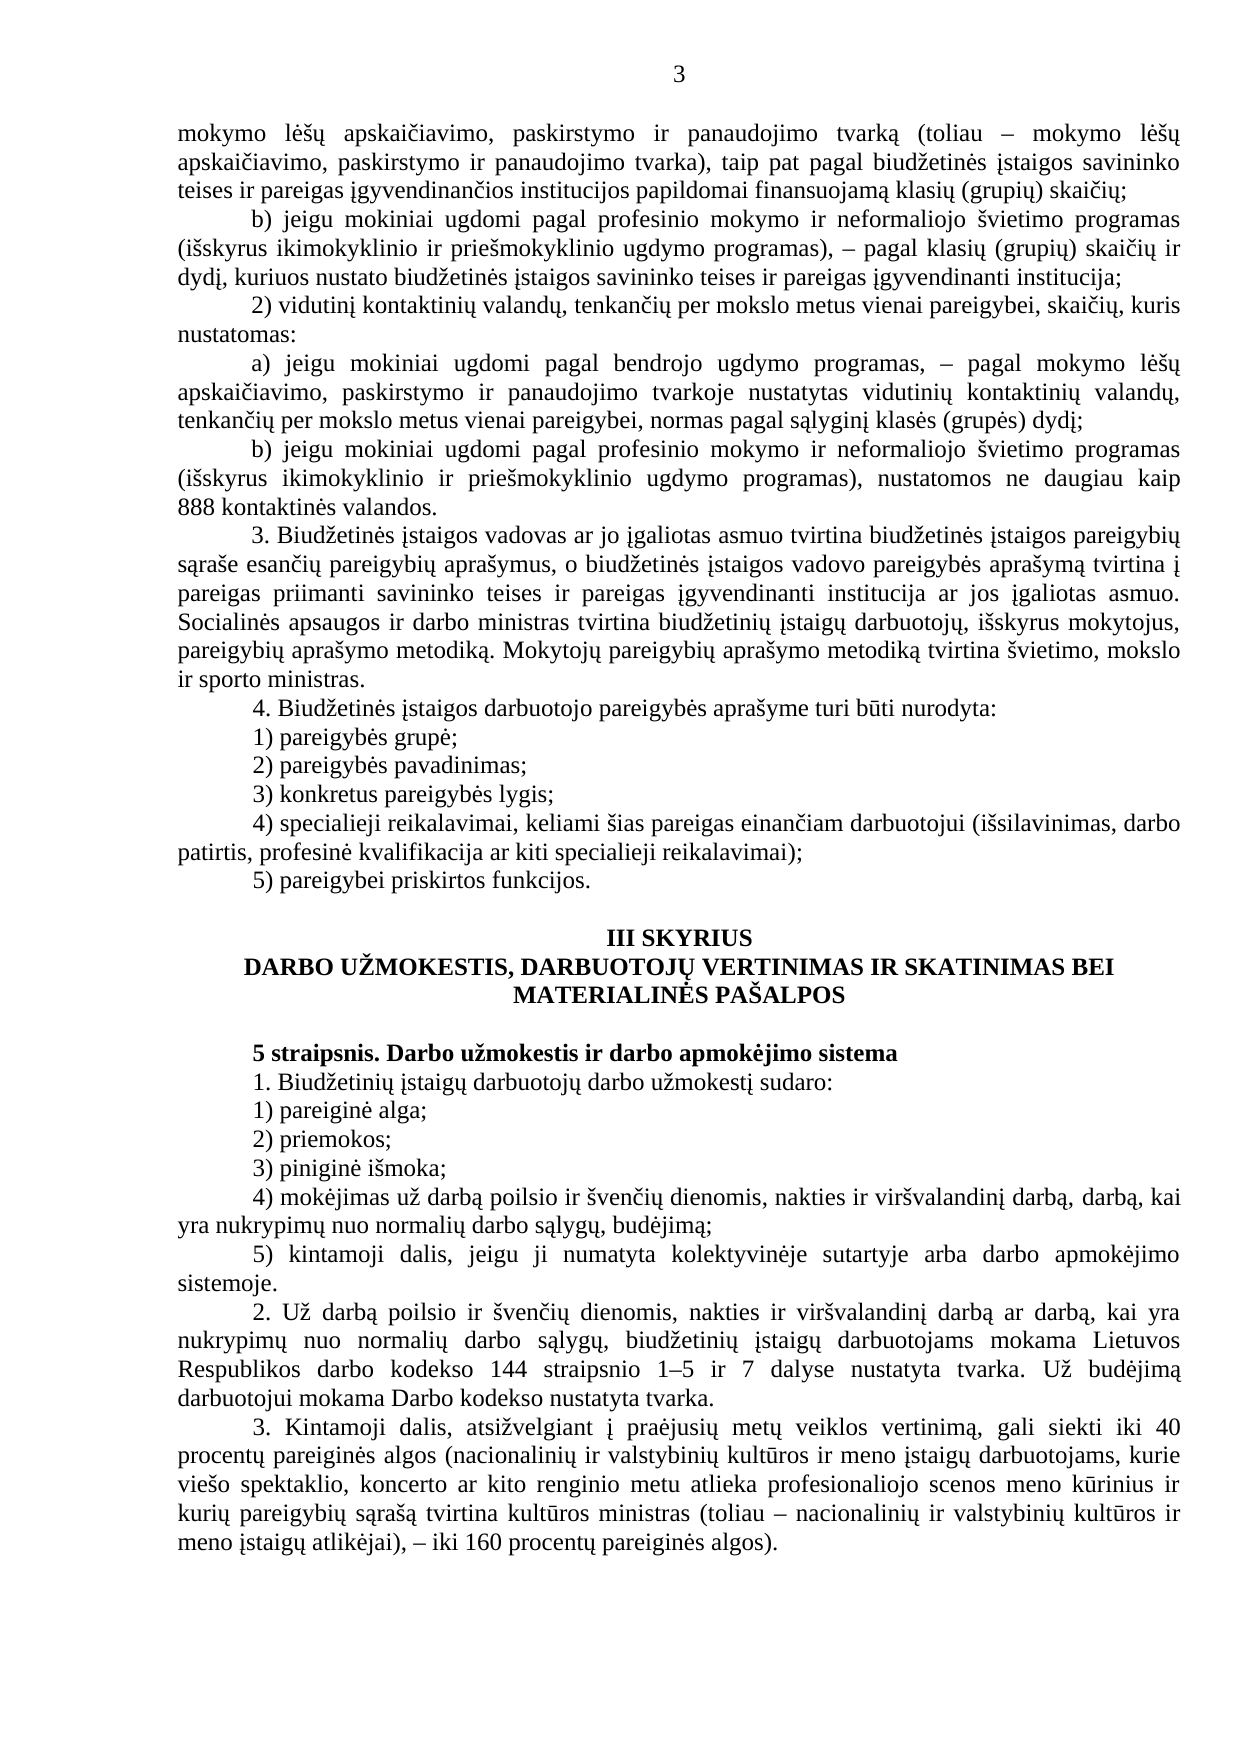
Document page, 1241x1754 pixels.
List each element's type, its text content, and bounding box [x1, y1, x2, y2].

text 2) priemokos; [177, 1124, 1181, 1153]
text mokymo lėšų apskaičiavimo, paskirstymo ir panaudojimo tvarką (toliau – mokymo lėšų apskaičiavimo, paskirstymo ir panaudojimo tvarka), taip pat pagal biudžetinės įstaigos savininko teises ir pareigas įgyvendinančios institucijos papildomai finansuojamą klasių (grupių) skaičių; [177, 118, 1181, 204]
text 5) kintamoji dalis, jeigu ji numatyta kolektyvinėje sutartyje arba darbo apmokėjimo sistemoje. [177, 1239, 1181, 1297]
text 4) specialieji reikalavimai, keliami šias pareigas einančiam darbuotojui (išsilavinimas, darbo patirtis, profesinė kvalifikacija ar kiti specialieji reikalavimai); [177, 808, 1181, 866]
text 1) pareiginė alga; [177, 1096, 1181, 1124]
text 2) pareigybės pavadinimas; [177, 751, 1181, 779]
text III SKYRIUS [177, 923, 1181, 952]
text 5) pareigybei priskirtos funkcijos. [177, 866, 1181, 894]
text a) jeigu mokiniai ugdomi pagal bendrojo ugdymo programas, – pagal mokymo lėšų apskaičiavimo, paskirstymo ir panaudojimo tvarkoje nustatytas vidutinių kontaktinių valandų, tenkančių per mokslo metus vienai pareigybei, normas pagal sąlyginį klasės (grupės) dydį; [177, 348, 1181, 434]
text 1) pareigybės grupė; [177, 722, 1181, 751]
text 4. Biudžetinės įstaigos darbuotojo pareigybės aprašyme turi būti nurodyta: [177, 693, 1181, 722]
text DARBO UŽMOKESTIS, DARBUOTOJŲ VERTINIMAS IR SKATINIMAS BEI MATERIALINĖS PAŠALPOS [177, 952, 1181, 1009]
text 5 straipsnis. Darbo užmokestis ir darbo apmokėjimo sistema [177, 1038, 1181, 1067]
text b) jeigu mokiniai ugdomi pagal profesinio mokymo ir neformaliojo švietimo programas (išskyrus ikimokyklinio ir priešmokyklinio ugdymo programas), nustatomos ne daugiau kaip 888 kontaktinės valandos. [177, 434, 1181, 521]
text b) jeigu mokiniai ugdomi pagal profesinio mokymo ir neformaliojo švietimo programas (išskyrus ikimokyklinio ir priešmokyklinio ugdymo programas), – pagal klasių (grupių) skaičių ir dydį, kuriuos nustato biudžetinės įstaigos savininko teises ir pareigas įgyvendinanti institucija; [177, 204, 1181, 291]
text 3) konkretus pareigybės lygis; [177, 779, 1181, 808]
text 2. Už darbą poilsio ir švenčių dienomis, nakties ir viršvalandinį darbą ar darbą, kai yra nukrypimų nuo normalių darbo sąlygų, biudžetinių įstaigų darbuotojams mokama Lietuvos Respublikos darbo kodekso 144 straipsnio 1–5 ir 7 dalyse nustatyta tvarka. Už budėjimą darbuotojui mokama Darbo kodekso nustatyta tvarka. [177, 1297, 1181, 1412]
text 4) mokėjimas už darbą poilsio ir švenčių dienomis, nakties ir viršvalandinį darbą, darbą, kai yra nukrypimų nuo normalių darbo sąlygų, budėjimą; [177, 1182, 1181, 1239]
text 2) vidutinį kontaktinių valandų, tenkančių per mokslo metus vienai pareigybei, skaičių, kuris nustatomas: [177, 291, 1181, 348]
text 3. Biudžetinės įstaigos vadovas ar jo įgaliotas asmuo tvirtina biudžetinės įstaigos pareigybių sąraše esančių pareigybių aprašymus, o biudžetinės įstaigos vadovo pareigybės aprašymą tvirtina į pareigas priimanti savininko teises ir pareigas įgyvendinanti institucija ar jos įgaliotas asmuo. Socialinės apsaugos ir darbo ministras tvirtina biudžetinių įstaigų darbuotojų, išskyrus mokytojus, pareigybių aprašymo metodiką. Mokytojų pareigybių aprašymo metodiką tvirtina švietimo, mokslo ir sporto ministras. [177, 521, 1181, 693]
text 3. Kintamoji dalis, atsižvelgiant į praėjusių metų veiklos vertinimą, gali siekti iki 40 procentų pareiginės algos (nacionalinių ir valstybinių kultūros ir meno įstaigų darbuotojams, kurie viešo spektaklio, koncerto ar kito renginio metu atlieka profesionaliojo scenos meno kūrinius ir kurių pareigybių sąrašą tvirtina kultūros ministras (toliau – nacionalinių ir valstybinių kultūros ir meno įstaigų atlikėjai), – iki 160 procentų pareiginės algos). [177, 1412, 1181, 1556]
text 1. Biudžetinių įstaigų darbuotojų darbo užmokestį sudaro: [177, 1067, 1181, 1096]
text 3) piniginė išmoka; [177, 1153, 1181, 1182]
